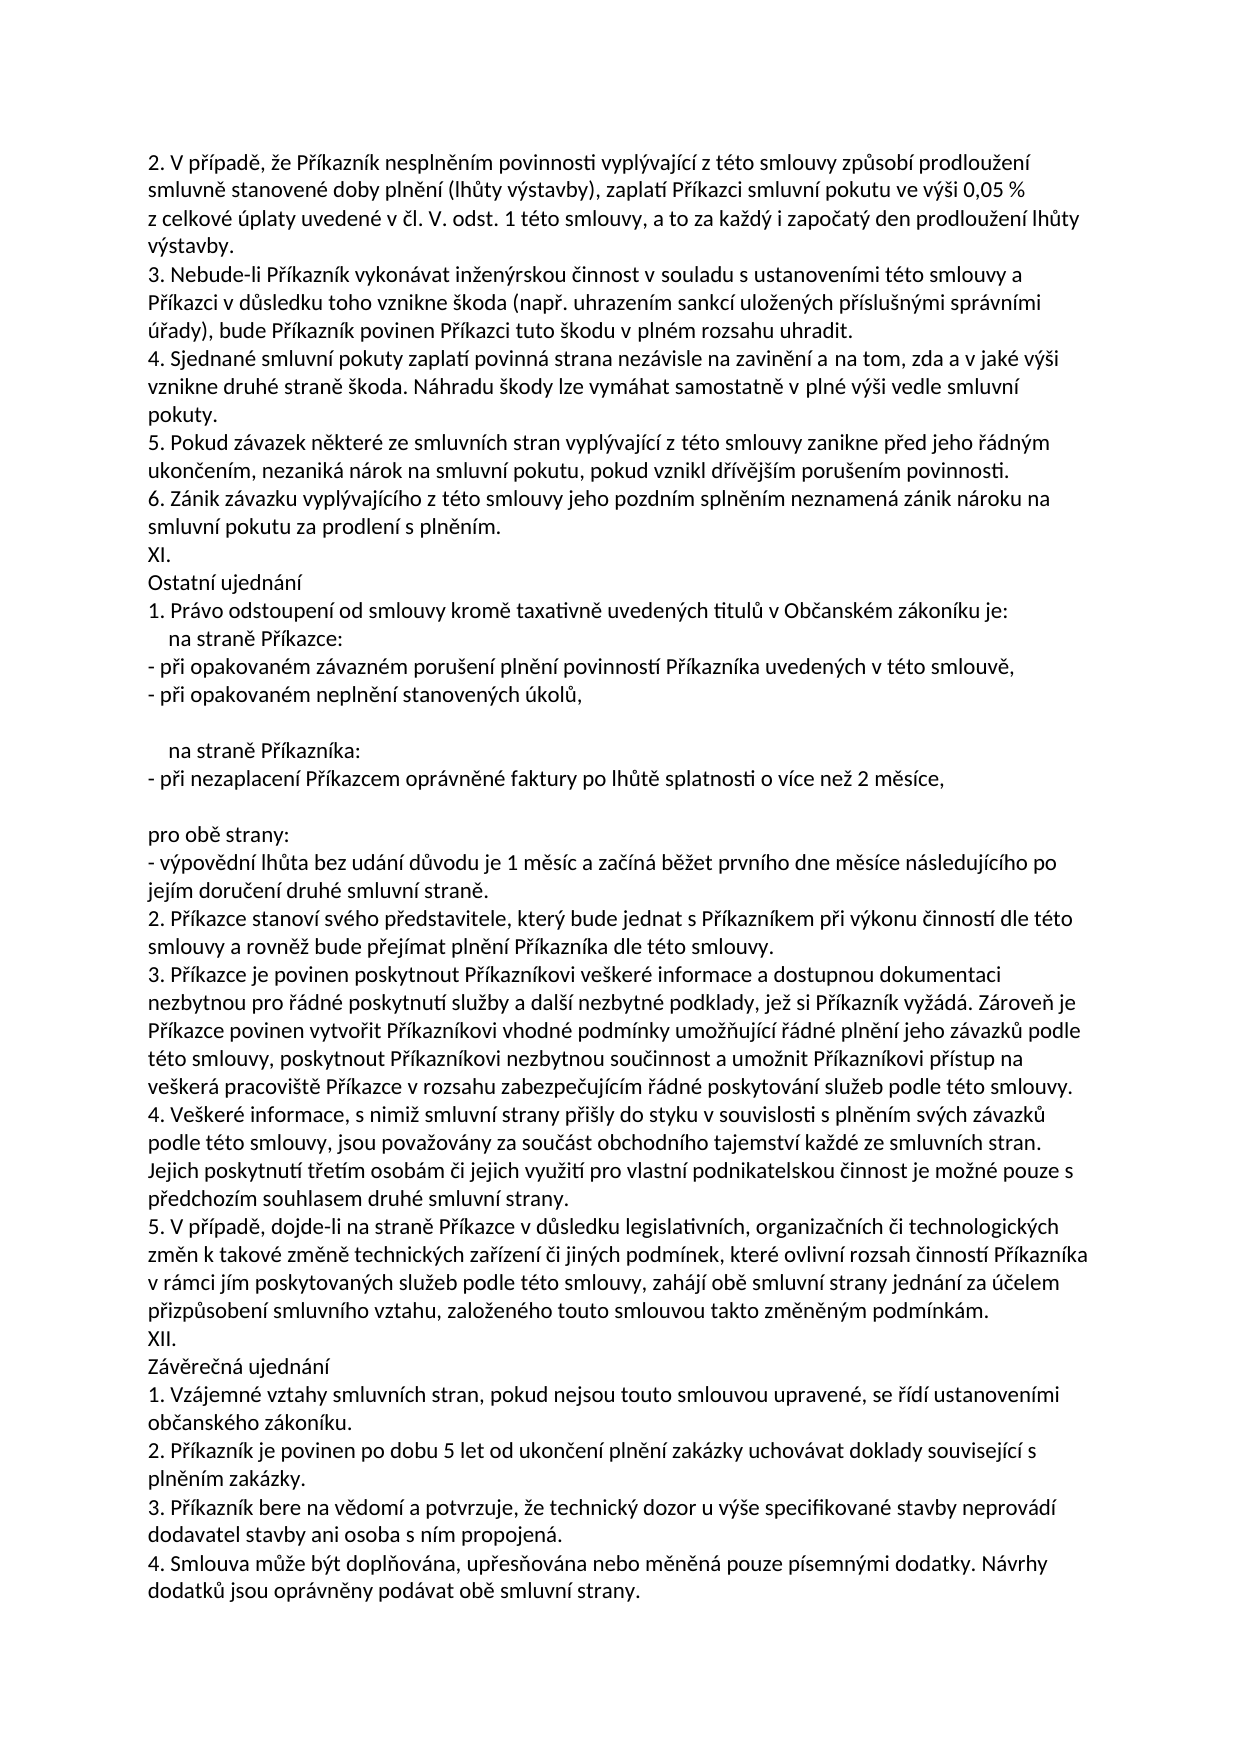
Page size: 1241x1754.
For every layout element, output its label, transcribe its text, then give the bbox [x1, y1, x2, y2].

text - při nezaplacení Příkazcem oprávněné faktury po lhůtě splatnosti o více než 2 měsíce, [148, 764, 1093, 792]
text 3. Příkazce je povinen poskytnout Příkazníkovi veškeré informace a dostupnou dokumentaci nezbytnou pro řádné poskytnutí služby a další nezbytné podklady, jež si Příkazník vyžádá. Zároveň je Příkazce povinen vytvořit Příkazníkovi vhodné podmínky umožňující řádné plnění jeho závazků podle této smlouvy, poskytnout Příkazníkovi nezbytnou součinnost a umožnit Příkazníkovi přístup na veškerá pracoviště Příkazce v rozsahu zabezpečujícím řádné poskytování služeb podle této smlouvy. [148, 960, 1093, 1100]
text XI. [148, 540, 1093, 568]
text 2. Příkazník je povinen po dobu 5 let od ukončení plnění zakázky uchovávat doklady související s plněním zakázky. [148, 1437, 1093, 1493]
text na straně Příkazníka: [148, 736, 1093, 764]
text 2. V případě, že Příkazník nesplněním povinnosti vyplývající z této smlouvy způsobí prodloužení smluvně stanovené doby plnění (lhůty výstavby), zaplatí Příkazci smluvní pokutu ve výši 0,05 % z celkové úplaty uvedené v čl. V. odst. 1 této smlouvy, a to za každý i započatý den prodloužení lhůty výstavby. [148, 148, 1093, 260]
text Závěrečná ujednání [148, 1352, 1093, 1381]
text 1. Právo odstoupení od smlouvy kromě taxativně uvedených titulů v Občanském zákoníku je: [148, 596, 1093, 624]
text 5. Pokud závazek některé ze smluvních stran vyplývající z této smlouvy zanikne před jeho řádným ukončením, nezaniká nárok na smluvní pokutu, pokud vznikl dřívějším porušením povinnosti. [148, 428, 1093, 484]
text 5. V případě, dojde-li na straně Příkazce v důsledku legislativních, organizačních či technologických změn k takové změně technických zařízení či jiných podmínek, které ovlivní rozsah činností Příkazníka v rámci jím poskytovaných služeb podle této smlouvy, zahájí obě smluvní strany jednání za účelem přizpůsobení smluvního vztahu, založeného touto smlouvou takto změněným podmínkám. [148, 1212, 1093, 1324]
text - při opakovaném závazném porušení plnění povinností Příkazníka uvedených v této smlouvě, [148, 652, 1093, 680]
text 4. Veškeré informace, s nimiž smluvní strany přišly do styku v souvislosti s plněním svých závazků podle této smlouvy, jsou považovány za součást obchodního tajemství každé ze smluvních stran. Jejich poskytnutí třetím osobám či jejich využití pro vlastní podnikatelskou činnost je možné pouze s předchozím souhlasem druhé smluvní strany. [148, 1100, 1093, 1212]
text 6. Zánik závazku vyplývajícího z této smlouvy jeho pozdním splněním neznamená zánik nároku na smluvní pokutu za prodlení s plněním. [148, 484, 1093, 540]
text 4. Smlouva může být doplňována, upřesňována nebo měněná pouze písemnými dodatky. Návrhy dodatků jsou oprávněny podávat obě smluvní strany. [148, 1549, 1093, 1605]
text XII. [148, 1324, 1093, 1352]
text pro obě strany: [148, 820, 1093, 848]
text na straně Příkazce: [148, 624, 1093, 652]
text 1. Vzájemné vztahy smluvních stran, pokud nejsou touto smlouvou upravené, se řídí ustanoveními občanského zákoníku. [148, 1381, 1093, 1437]
text 2. Příkazce stanoví svého představitele, který bude jednat s Příkazníkem při výkonu činností dle této smlouvy a rovněž bude přejímat plnění Příkazníka dle této smlouvy. [148, 904, 1093, 960]
text - při opakovaném neplnění stanovených úkolů, [148, 680, 1093, 708]
text 3. Příkazník bere na vědomí a potvrzuje, že technický dozor u výše specifikované stavby neprovádí dodavatel stavby ani osoba s ním propojená. [148, 1493, 1093, 1549]
text 4. Sjednané smluvní pokuty zaplatí povinná strana nezávisle na zavinění a na tom, zda a v jaké výši vznikne druhé straně škoda. Náhradu škody lze vymáhat samostatně v plné výši vedle smluvní pokuty. [148, 344, 1093, 428]
text 3. Nebude-li Příkazník vykonávat inženýrskou činnost v souladu s ustanoveními této smlouvy a Příkazci v důsledku toho vznikne škoda (např. uhrazením sankcí uložených příslušnými správními úřady), bude Příkazník povinen Příkazci tuto škodu v plném rozsahu uhradit. [148, 260, 1093, 344]
text - výpovědní lhůta bez udání důvodu je 1 měsíc a začíná běžet prvního dne měsíce následujícího po jejím doručení druhé smluvní straně. [148, 848, 1093, 904]
text Ostatní ujednání [148, 568, 1093, 596]
